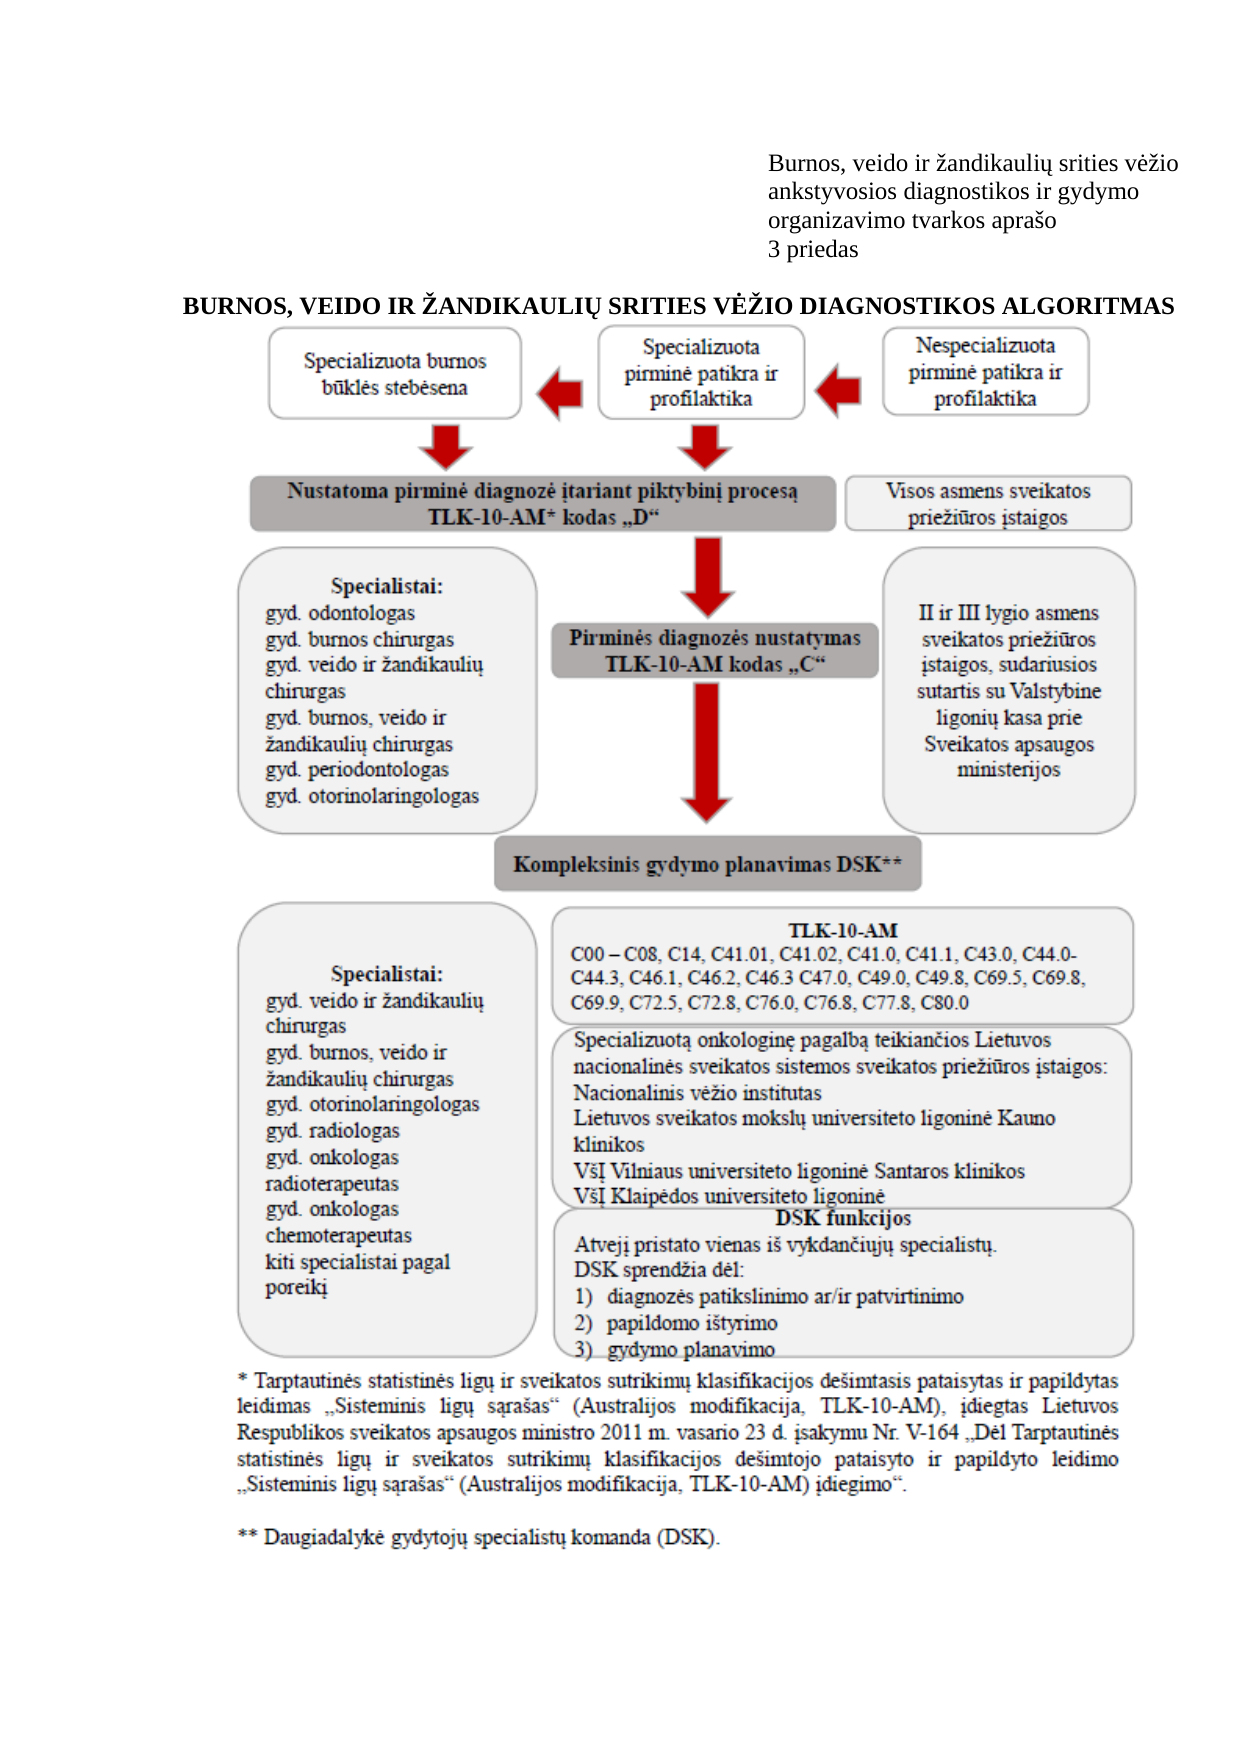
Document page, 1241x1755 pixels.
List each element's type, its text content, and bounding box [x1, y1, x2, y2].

text Burnos, veido ir žandikaulių srities vėžio ankstyvosios diagnostikos ir gydymo organizavimo tvarkos aprašo [768, 148, 1181, 234]
text BURNOS, VEIDO IR ŽANDIKAULIŲ SRITIES VĖŽIO DIAGNOSTIKOS ALGORITMAS [177, 291, 1181, 320]
text 3 priedas [768, 234, 1181, 263]
